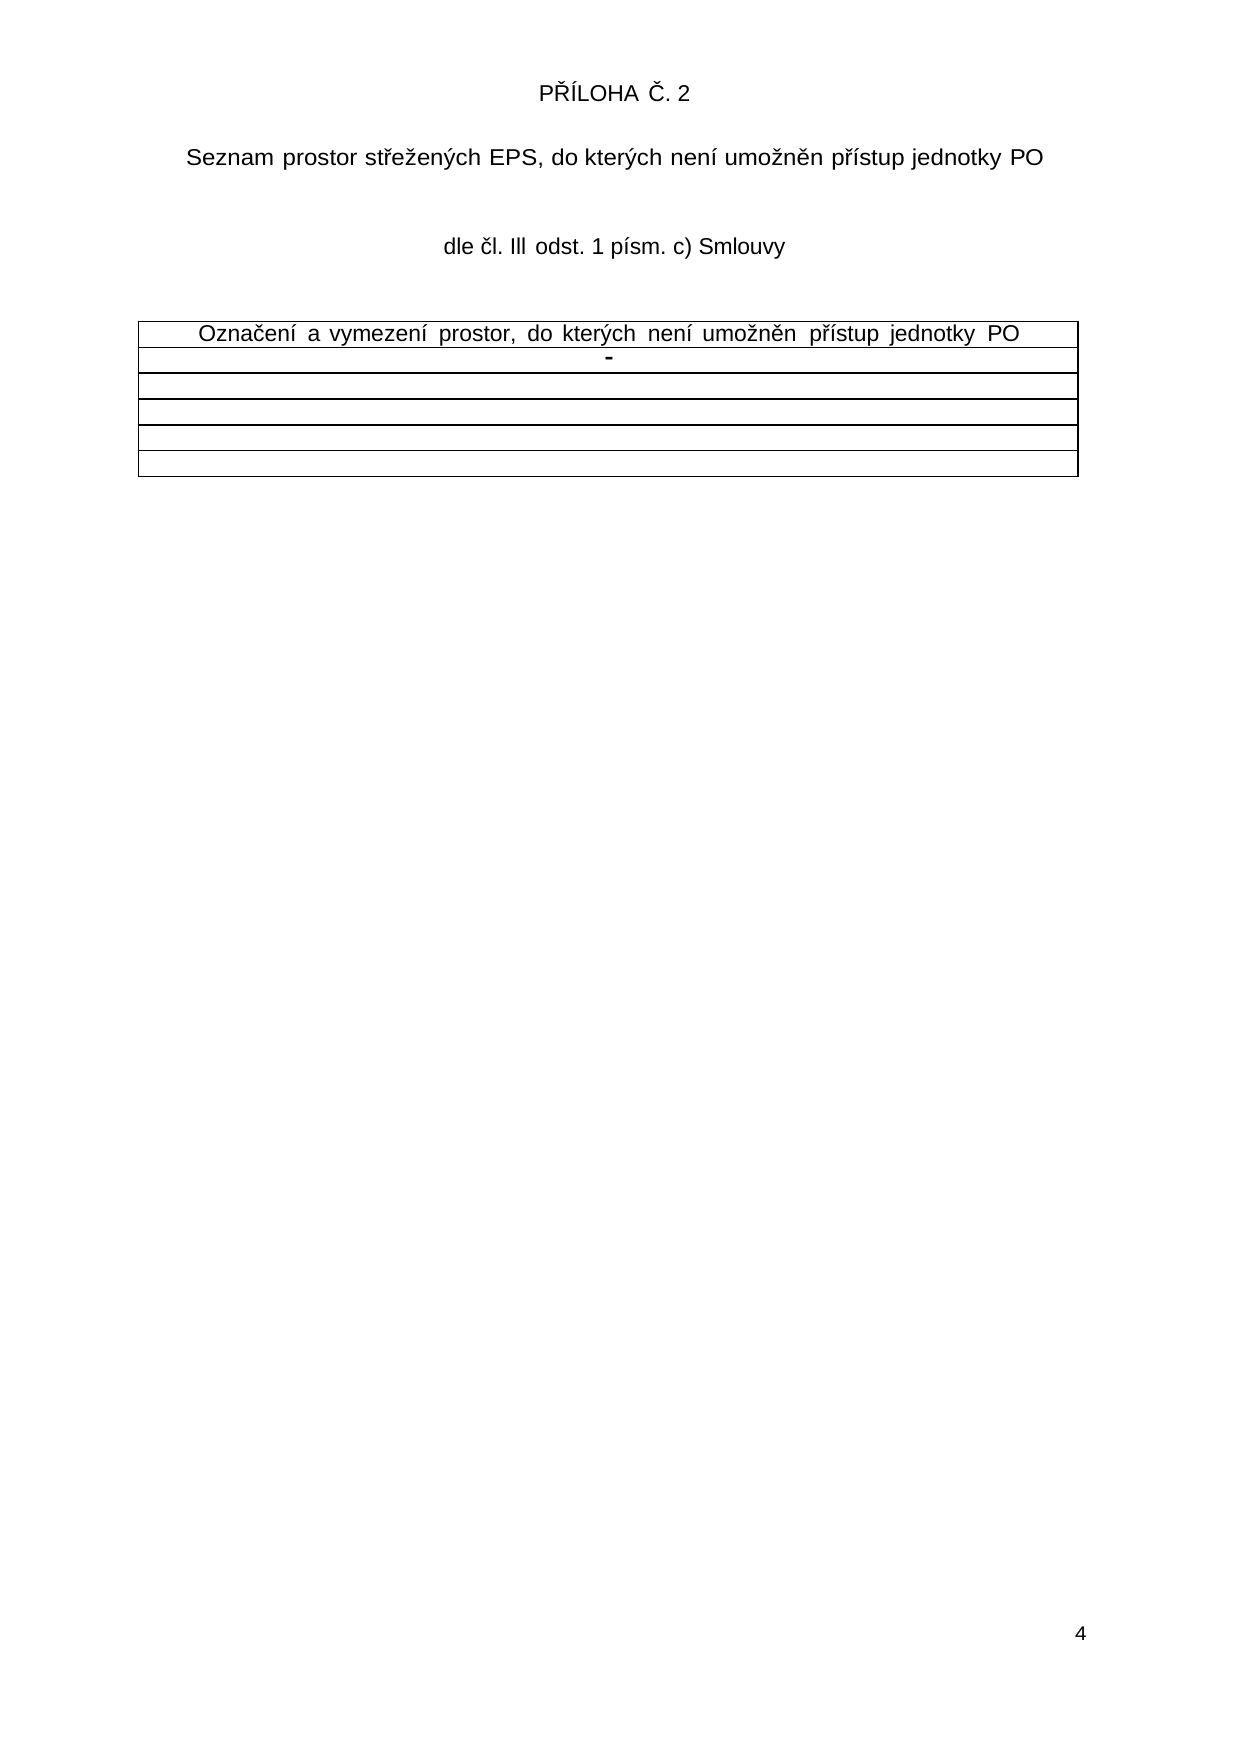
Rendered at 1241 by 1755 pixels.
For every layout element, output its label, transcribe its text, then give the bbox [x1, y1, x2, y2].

table_cell [139, 400, 1077, 424]
text PŘÍLOHA Č. 2 [154, 80, 1075, 107]
table_cell [139, 451, 1077, 476]
table_cell - [139, 348, 1077, 372]
table_cell [139, 426, 1077, 450]
table_header Označení a vymezení prostor, do kterých není umožněn přístup jednotky PO [139, 322, 1077, 346]
table_cell [139, 374, 1077, 398]
text Seznam prostor střežených EPS, do kterých není umožněn přístup jednotky PO [155, 144, 1075, 171]
text dle čl. Ill odst. 1 písm. c) Smlouvy [153, 233, 1075, 259]
